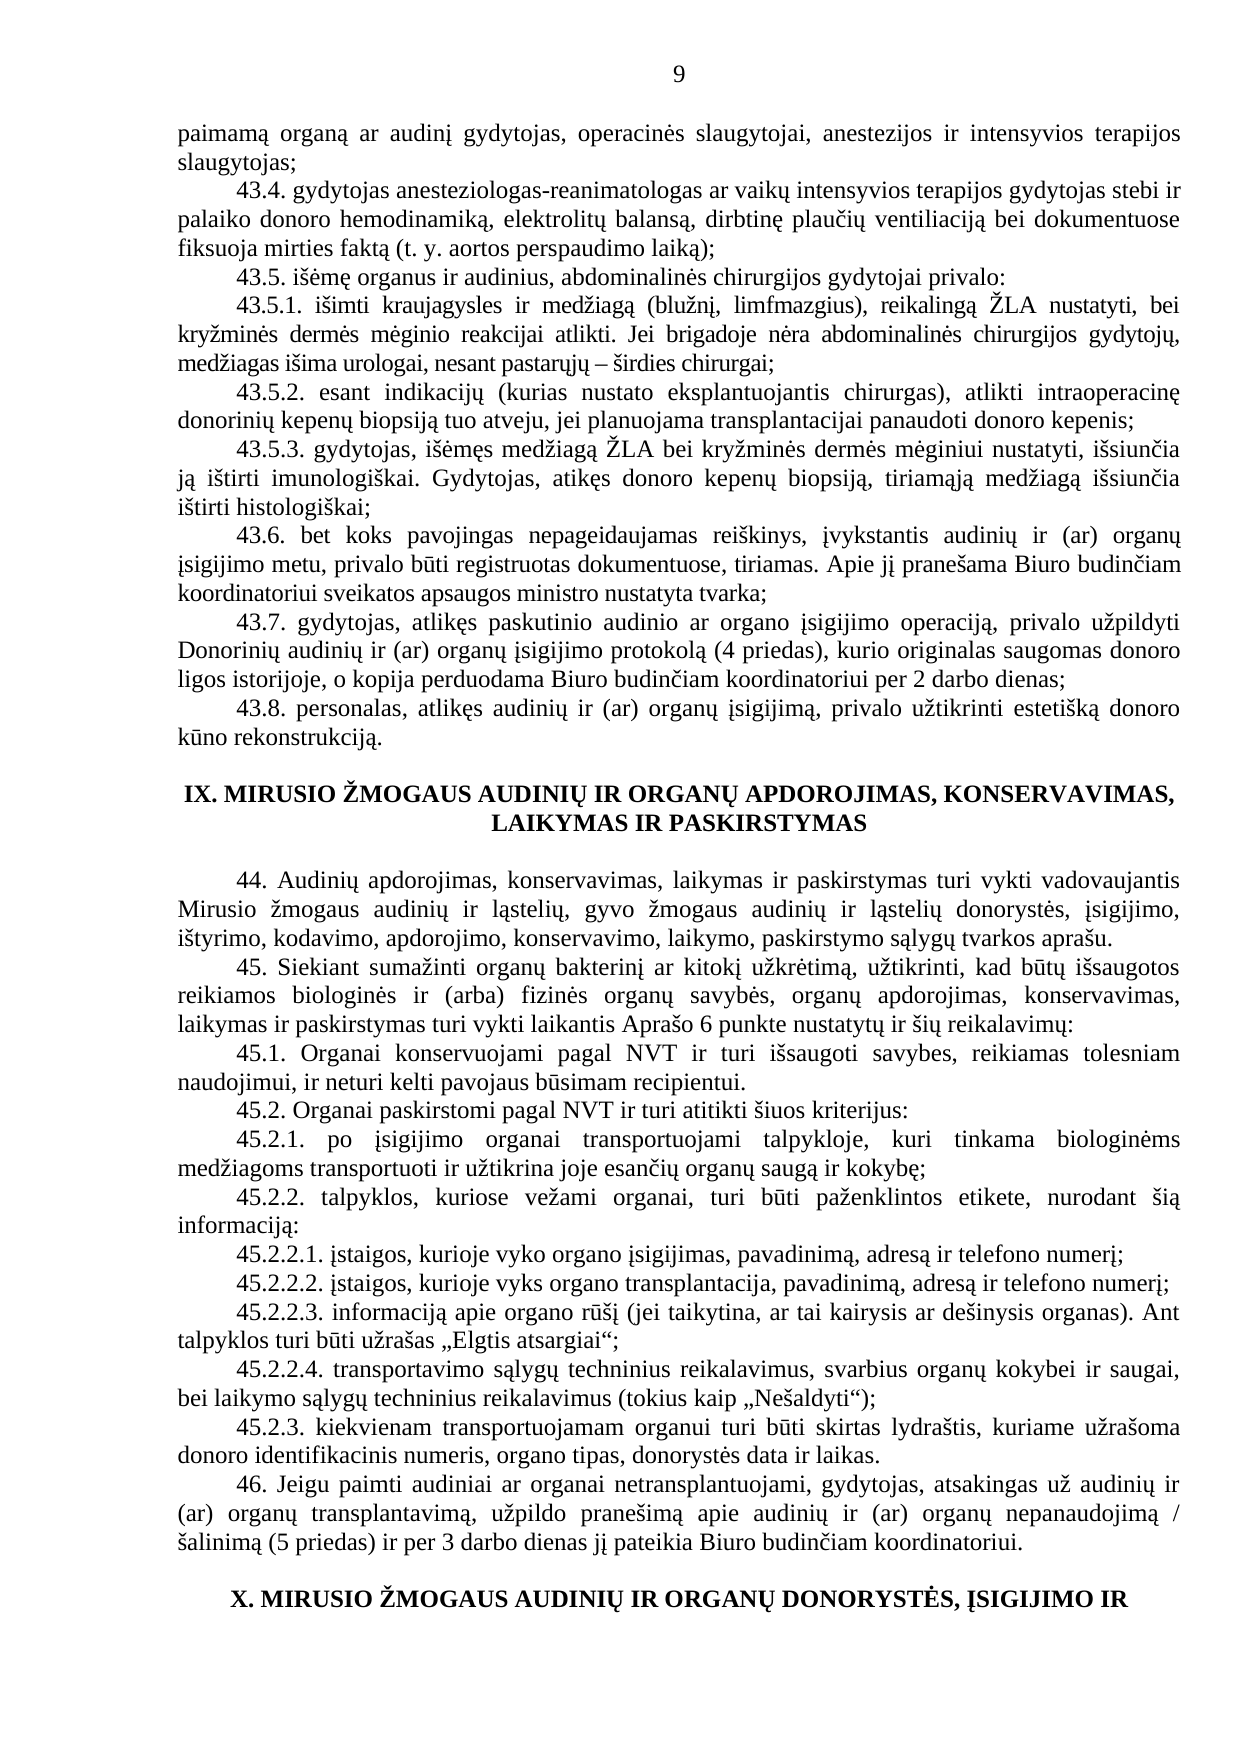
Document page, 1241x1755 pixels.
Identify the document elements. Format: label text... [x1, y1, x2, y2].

text 45.2.2.1. įstaigos, kurioje vyko organo įsigijimas, pavadinimą, adresą ir telefono numerį; [177, 1239, 1181, 1268]
text 45.2.2. talpyklos, kuriose vežami organai, turi būti paženklintos etikete, nurodant šią informaciją: [177, 1182, 1181, 1239]
text 43.4. gydytojas anesteziologas-reanimatologas ar vaikų intensyvios terapijos gydytojas stebi ir palaiko donoro hemodinamiką, elektrolitų balansą, dirbtinę plaučių ventiliaciją bei dokumentuose fiksuoja mirties faktą (t. y. aortos perspaudimo laiką); [177, 176, 1181, 262]
text 43.8. personalas, atlikęs audinių ir (ar) organų įsigijimą, privalo užtikrinti estetišką donoro kūno rekonstrukciją. [177, 693, 1181, 751]
text 43.6. bet koks pavojingas nepageidaujamas reiškinys, įvykstantis audinių ir (ar) organų įsigijimo metu, privalo būti registruotas dokumentuose, tiriamas. Apie jį pranešama Biuro budinčiam koordinatoriui sveikatos apsaugos ministro nustatyta tvarka; [177, 521, 1181, 607]
text 45.2.2.4. transportavimo sąlygų techninius reikalavimus, svarbius organų kokybei ir saugai, bei laikymo sąlygų techninius reikalavimus (tokius kaip „Nešaldyti“); [177, 1354, 1181, 1412]
text 43.5. išėmę organus ir audinius, abdominalinės chirurgijos gydytojai privalo: [177, 262, 1181, 291]
text paimamą organą ar audinį gydytojas, operacinės slaugytojai, anestezijos ir intensyvios terapijos slaugytojas; [177, 118, 1181, 176]
text 45.2.3. kiekvienam transportuojamam organui turi būti skirtas lydraštis, kuriame užrašoma donoro identifikacinis numeris, organo tipas, donorystės data ir laikas. [177, 1412, 1181, 1469]
text 43.5.3. gydytojas, išėmęs medžiagą ŽLA bei kryžminės dermės mėginiui nustatyti, išsiunčia ją ištirti imunologiškai. Gydytojas, atikęs donoro kepenų biopsiją, tiriamąją medžiagą išsiunčia ištirti histologiškai; [177, 434, 1181, 521]
text IX. Mirusio ŽMOGAUS audinių ir organų apdorojimas, KONSERVAVIMAS, laikymas ir paskirstymas [177, 779, 1181, 837]
text 46. Jeigu paimti audiniai ar organai netransplantuojami, gydytojas, atsakingas už audinių ir (ar) organų transplantavimą, užpildo pranešimą apie audinių ir (ar) organų nepanaudojimą / šalinimą (5 priedas) ir per 3 darbo dienas jį pateikia Biuro budinčiam koordinatoriui. [177, 1469, 1181, 1556]
text 43.7. gydytojas, atlikęs paskutinio audinio ar organo įsigijimo operaciją, privalo užpildyti Donorinių audinių ir (ar) organų įsigijimo protokolą (4 priedas), kurio originalas saugomas donoro ligos istorijoje, o kopija perduodama Biuro budinčiam koordinatoriui per 2 darbo dienas; [177, 607, 1181, 693]
text 43.5.2. esant indikacijų (kurias nustato eksplantuojantis chirurgas), atlikti intraoperacinę donorinių kepenų biopsiją tuo atveju, jei planuojama transplantacijai panaudoti donoro kepenis; [177, 377, 1181, 434]
text 44. Audinių apdorojimas, konservavimas, laikymas ir paskirstymas turi vykti vadovaujantis Mirusio žmogaus audinių ir ląstelių, gyvo žmogaus audinių ir ląstelių donorystės, įsigijimo, ištyrimo, kodavimo, apdorojimo, konservavimo, laikymo, paskirstymo sąlygų tvarkos aprašu. [177, 866, 1181, 952]
text 45.2.2.2. įstaigos, kurioje vyks organo transplantacija, pavadinimą, adresą ir telefono numerį; [177, 1268, 1181, 1297]
text 45. Siekiant sumažinti organų bakterinį ar kitokį užkrėtimą, užtikrinti, kad būtų išsaugotos reikiamos biologinės ir (arba) fizinės organų savybės, organų apdorojimas, konservavimas, laikymas ir paskirstymas turi vykti laikantis Aprašo 6 punkte nustatytų ir šių reikalavimų: [177, 952, 1181, 1038]
text 45.2. Organai paskirstomi pagal NVT ir turi atitikti šiuos kriterijus: [177, 1096, 1181, 1124]
text 43.5.1. išimti kraujagysles ir medžiagą (blužnį, limfmazgius), reikalingą ŽLA nustatyti, bei kryžminės dermės mėginio reakcijai atlikti. Jei brigadoje nėra abdominalinės chirurgijos gydytojų, medžiagas išima urologai, nesant pastarųjų – širdies chirurgai; [177, 291, 1181, 377]
text X. MIRUSIO ŽMOGAUS AUDINIŲ IR ORGANŲ DONORYSTĖS, ĮSIGIJIMO IR [177, 1584, 1181, 1613]
text 45.1. Organai konservuojami pagal NVT ir turi išsaugoti savybes, reikiamas tolesniam naudojimui, ir neturi kelti pavojaus būsimam recipientui. [177, 1038, 1181, 1096]
text 45.2.2.3. informaciją apie organo rūšį (jei taikytina, ar tai kairysis ar dešinysis organas). Ant talpyklos turi būti užrašas „Elgtis atsargiai“; [177, 1297, 1181, 1354]
text 45.2.1. po įsigijimo organai transportuojami talpykloje, kuri tinkama biologinėms medžiagoms transportuoti ir užtikrina joje esančių organų saugą ir kokybę; [177, 1124, 1181, 1182]
